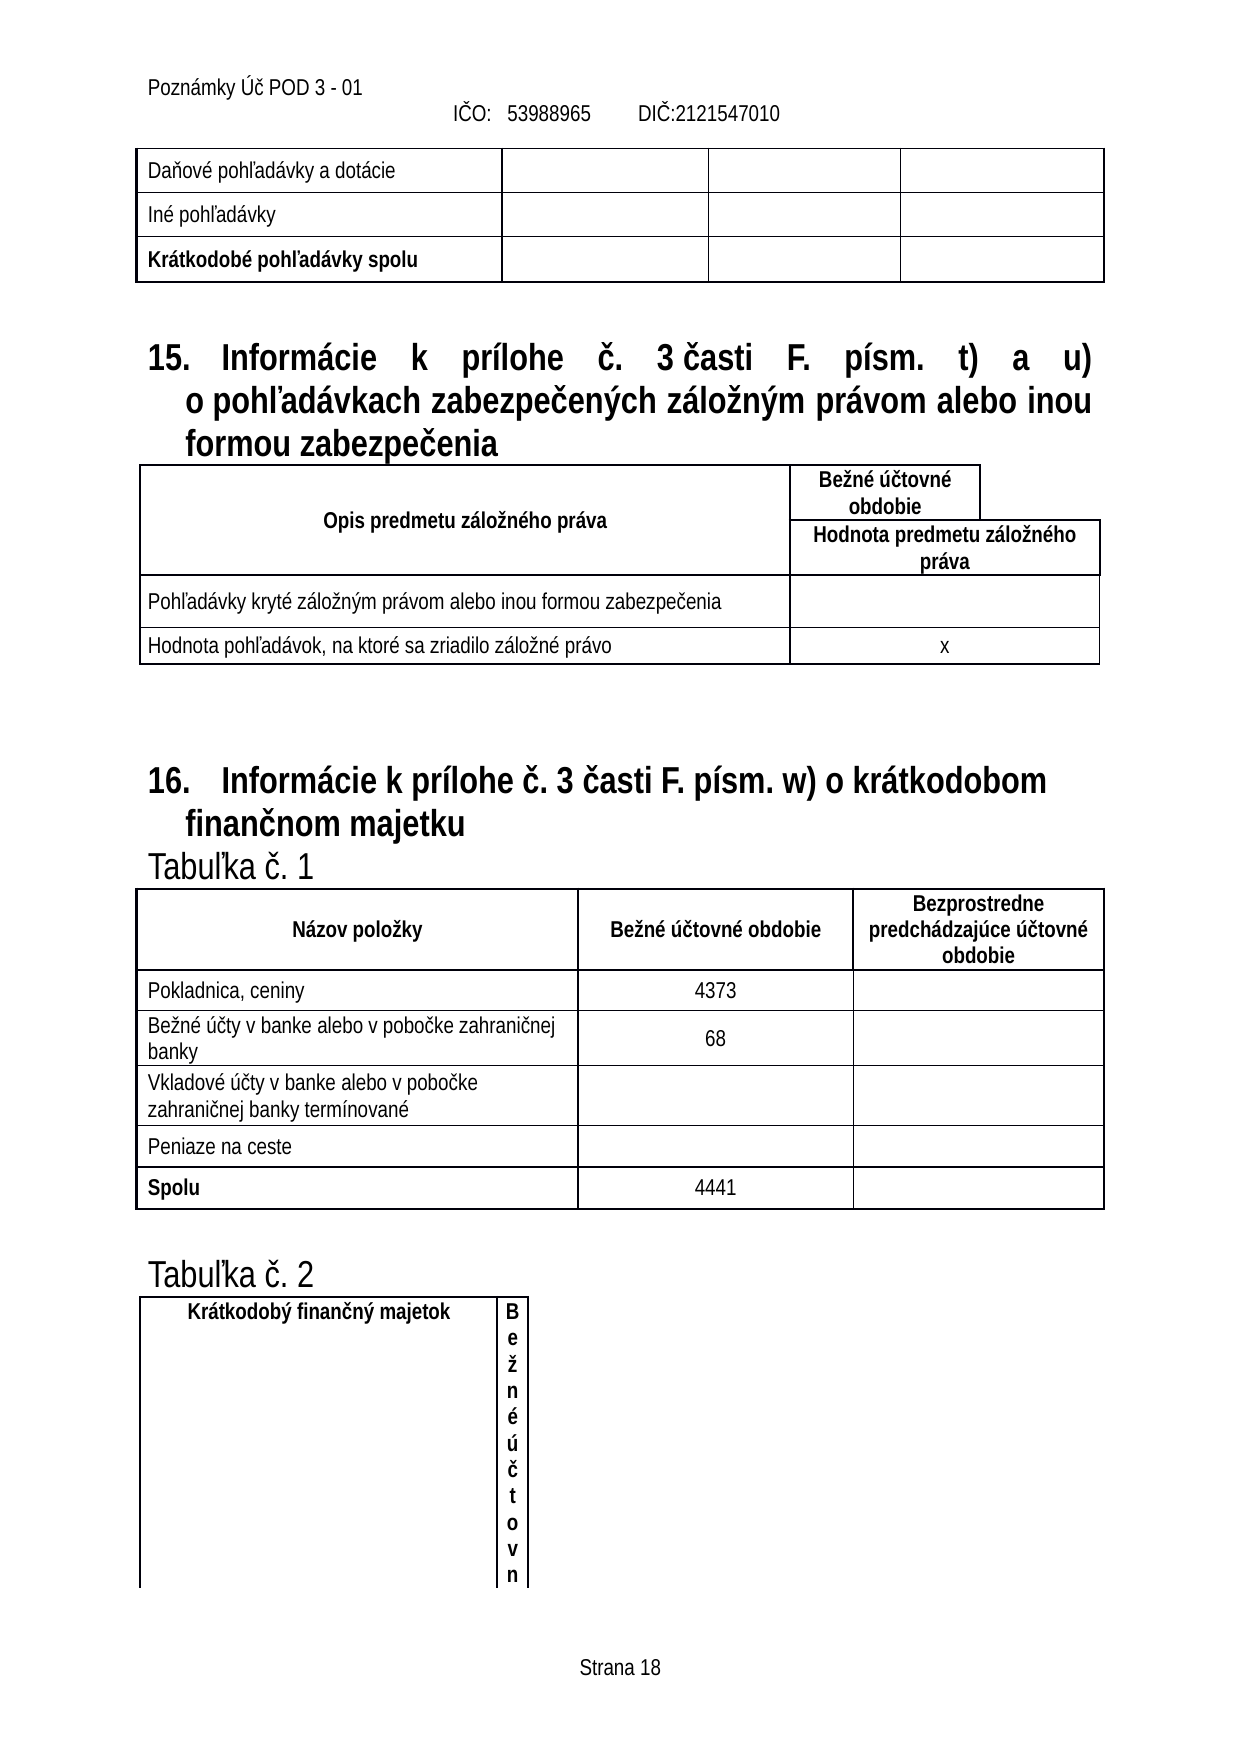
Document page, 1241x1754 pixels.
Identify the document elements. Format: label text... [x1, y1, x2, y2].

table_cell [791, 576, 1099, 627]
table_header Názov položky [138, 890, 577, 969]
table_cell [854, 971, 1103, 1010]
table_cell [503, 237, 708, 281]
table_cell Vkladové účty v banke alebo v pobočke zahraničnej banky termínované [138, 1066, 577, 1125]
table_cell [709, 237, 900, 281]
table_header Opis predmetu záložného práva [141, 466, 789, 574]
table_header Bezprostredne predchádzajúce účtovné obdobie [854, 890, 1103, 969]
table_cell Pokladnica, ceniny [138, 971, 577, 1010]
table_header Bežné účtovné obdobie [579, 890, 852, 969]
title Informácie k prílohe č. 3 časti F. písm. w) o krátkodobom finančnom majetku [148, 759, 1092, 845]
table_cell [901, 237, 1103, 281]
title Tabuľka č. 2 [148, 1253, 1092, 1296]
table_cell 4441 [579, 1168, 853, 1208]
table_header [529, 1296, 1100, 1588]
table_cell [854, 1126, 1103, 1166]
table_cell 4373 [579, 971, 853, 1010]
table_cell [854, 1168, 1103, 1208]
table_cell [901, 193, 1103, 236]
table_header Bežné účtovn [498, 1298, 527, 1588]
table_cell Pohľadávky kryté záložným právom alebo inou formou zabezpečenia [141, 576, 789, 627]
table_cell [854, 1066, 1103, 1125]
table_cell Iné pohľadávky [138, 193, 501, 236]
table_cell 68 [579, 1011, 853, 1065]
table_cell Hodnota predmetu záložného práva [791, 521, 1099, 574]
title Informácie k prílohe č. 3 časti F. písm. t) a u) o pohľadávkach zabezpečených záložným právom alebo inou formou zabezpečenia [148, 335, 1092, 464]
table_cell Bežné účty v banke alebo v pobočke zahraničnej banky [138, 1011, 577, 1065]
table_header Krátkodobý finančný majetok [141, 1298, 496, 1588]
table_cell Hodnota pohľadávok, na ktoré sa zriadilo záložné právo [141, 628, 789, 662]
table_cell [579, 1066, 853, 1125]
table_cell [503, 149, 708, 192]
table_cell [709, 149, 900, 192]
table_cell Spolu [138, 1168, 577, 1208]
table_cell [901, 149, 1103, 192]
table_cell [709, 193, 900, 236]
table_cell Krátkodobé pohľadávky spolu [138, 237, 501, 281]
table_header [981, 464, 1100, 519]
table_cell [503, 193, 708, 236]
table_cell [854, 1011, 1103, 1065]
table_cell [579, 1126, 853, 1166]
table_cell Daňové pohľadávky a dotácie [138, 149, 501, 192]
table_cell x [791, 628, 1099, 662]
table_header Bežné účtovné obdobie [791, 466, 979, 519]
title Tabuľka č. 1 [148, 845, 1092, 888]
table_cell Peniaze na ceste [138, 1126, 577, 1166]
